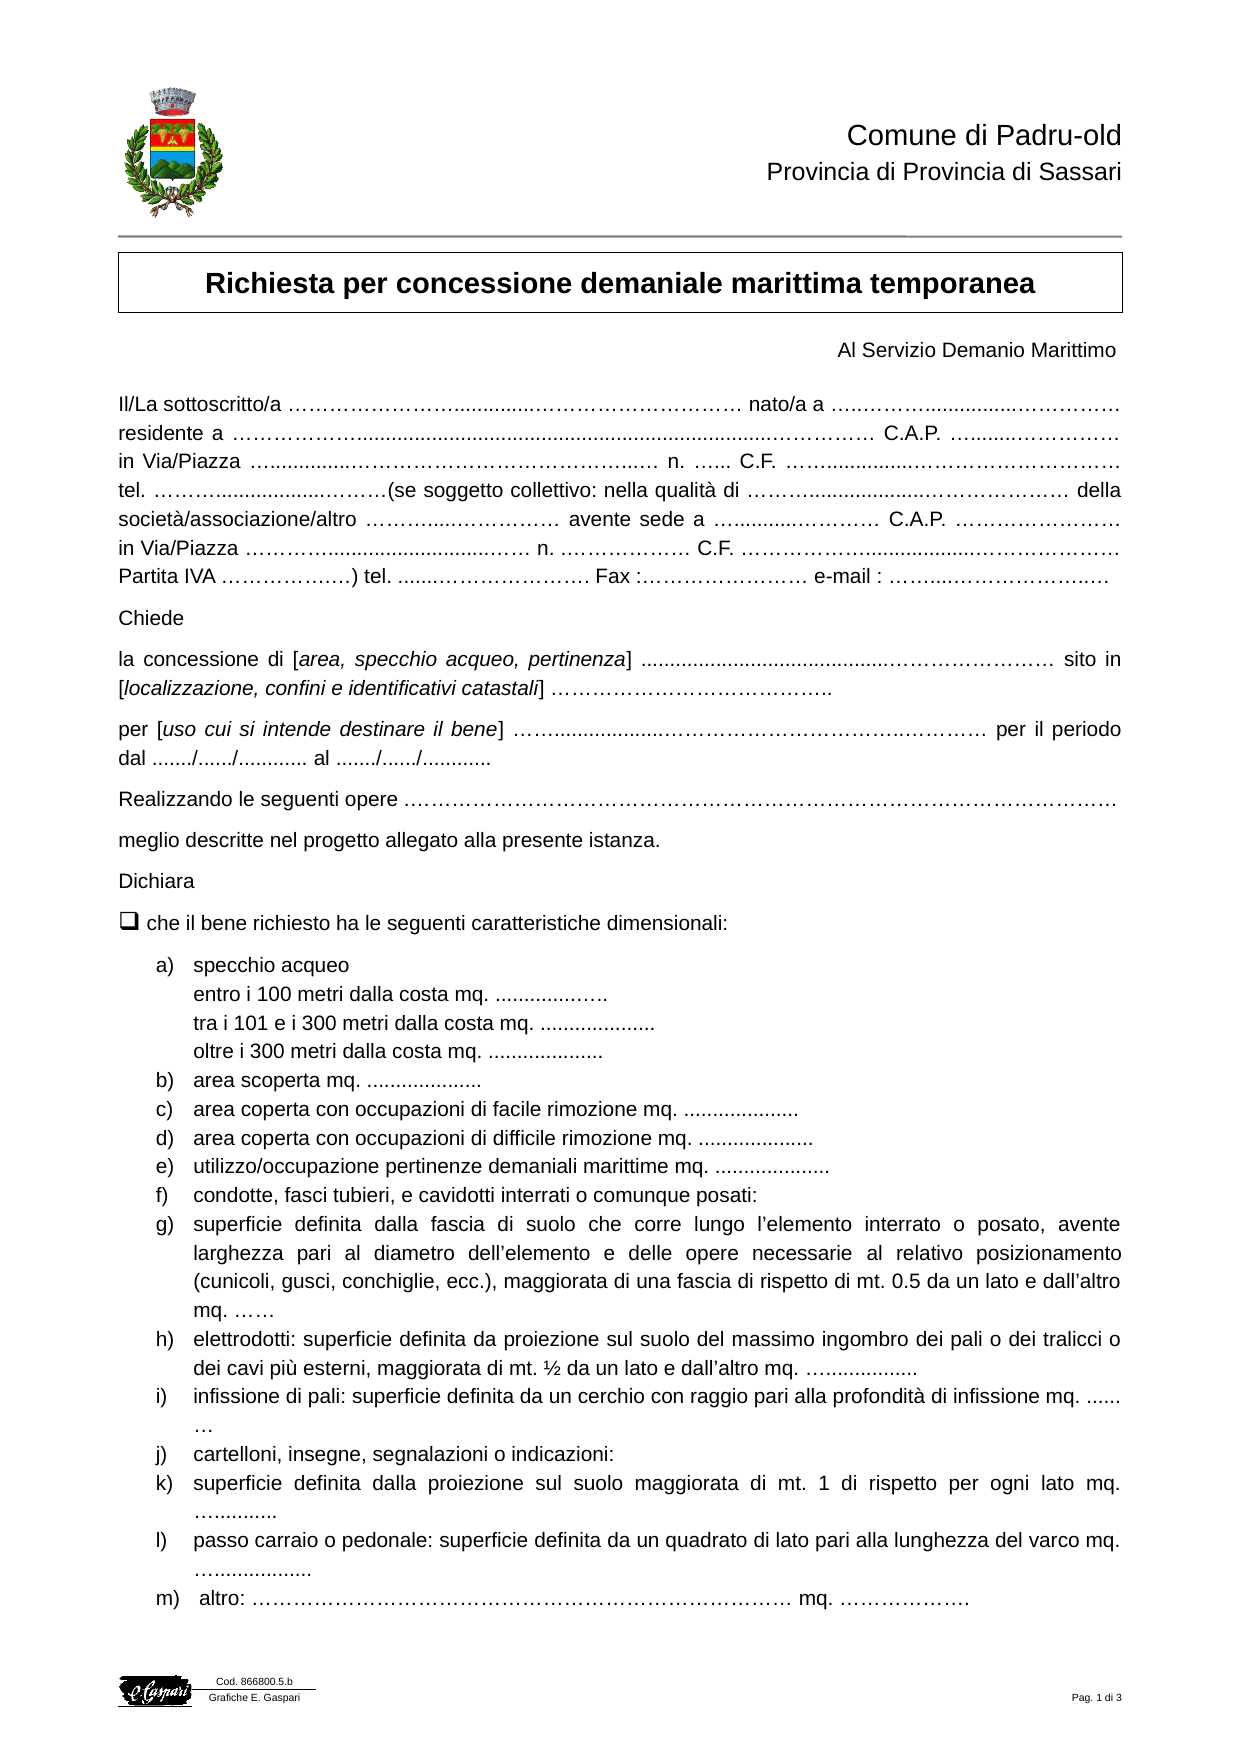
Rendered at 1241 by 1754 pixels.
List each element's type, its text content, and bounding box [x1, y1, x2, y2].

text Comune di Padru-old [224, 118, 1122, 152]
picture [122, 87, 224, 219]
list area scoperta mq. .................... [156, 1068, 1122, 1092]
list tra i 101 e i 300 metri dalla costa mq. .................... [193, 1010, 1122, 1034]
table_header Richiesta per concessione demaniale marittima temporanea [119, 253, 1122, 312]
text la concessione di [area, specchio acqueo, pertinenza] ...........................................…………………… sito in [localizzazione, confini e identificativi catastali] ………………………………….. [118, 647, 1122, 699]
text Dichiara [118, 869, 1122, 893]
list condotte, fasci tubieri, e cavidotti interrati o comunque posati: [156, 1183, 1122, 1207]
text  che il bene richiesto ha le seguenti caratteristiche dimensionali: [118, 910, 1122, 935]
list entro i 100 metri dalla costa mq. ..............….. [193, 982, 1122, 1006]
list area coperta con occupazioni di facile rimozione mq. .................... [156, 1097, 1122, 1121]
list passo carraio o pedonale: superficie definita da un quadrato di lato pari alla lunghezza del varco mq. …................. [156, 1528, 1122, 1581]
text per [uso cui si intende destinare il bene] ……...................……………………………..………… per il periodo dal ......./....../............ al ......./....../............ [118, 717, 1122, 769]
text Il/La sottoscritto/a ……………………..............………………………… nato/a a …..………................…………… residente a ………………........................................................................…………… C.A.P. …........…………… in Via/Piazza …..............…………………………………...… n. …... C.F. ……...............………………………… tel. ………...................………(se soggetto collettivo: nella qualità di ………....................………………… della società/associazione/altro ……….....…………… avente sede a …...........………… C.A.P. …………………… in Via/Piazza …………............................…… n. .……………… C.F. ………………...................………………… Partita IVA …………….…) tel. .......…………………. Fax :…………………… e-mail : ……....………………..… [118, 392, 1122, 588]
list cartelloni, insegne, segnalazioni o indicazioni: [156, 1442, 1122, 1466]
text Provincia di Provincia di Sassari [224, 157, 1122, 185]
list oltre i 300 metri dalla costa mq. .................... [193, 1039, 1122, 1063]
picture [118, 1674, 192, 1706]
list utilizzo/occupazione pertinenze demaniali marittime mq. .................... [156, 1154, 1122, 1178]
list superficie definita dalla fascia di suolo che corre lungo l’elemento interrato o posato, avente larghezza pari al diametro dell’elemento e delle opere necessarie al relativo posizionamento (cunicoli, gusci, conchiglie, ecc.), maggiorata di una fascia di rispetto di mt. 0.5 da un lato e dall’altro mq. …… [156, 1212, 1122, 1322]
list superficie definita dalla proiezione sul suolo maggiorata di mt. 1 di rispetto per ogni lato mq. …........... [156, 1470, 1122, 1523]
list infissione di pali: superficie definita da un cerchio con raggio pari alla profondità di infissione mq. ......… [156, 1384, 1122, 1437]
list specchio acqueo [156, 953, 1122, 977]
list altro: …………………………………………………………………… mq. ………………. [156, 1585, 1122, 1609]
text Realizzando le seguenti opere .………………………………………………………………………………………… [118, 787, 1122, 811]
list elettrodotti: superficie definita da proiezione sul suolo del massimo ingombro dei pali o dei tralicci o dei cavi più esterni, maggiorata di mt. ½ da un lato e dall’altro mq. …................ [156, 1327, 1122, 1379]
text Al Servizio Demanio Marittimo [118, 338, 1122, 362]
text Chiede [118, 605, 1122, 629]
list area coperta con occupazioni di difficile rimozione mq. .................... [156, 1125, 1122, 1149]
text meglio descritte nel progetto allegato alla presente istanza. [118, 828, 1122, 852]
